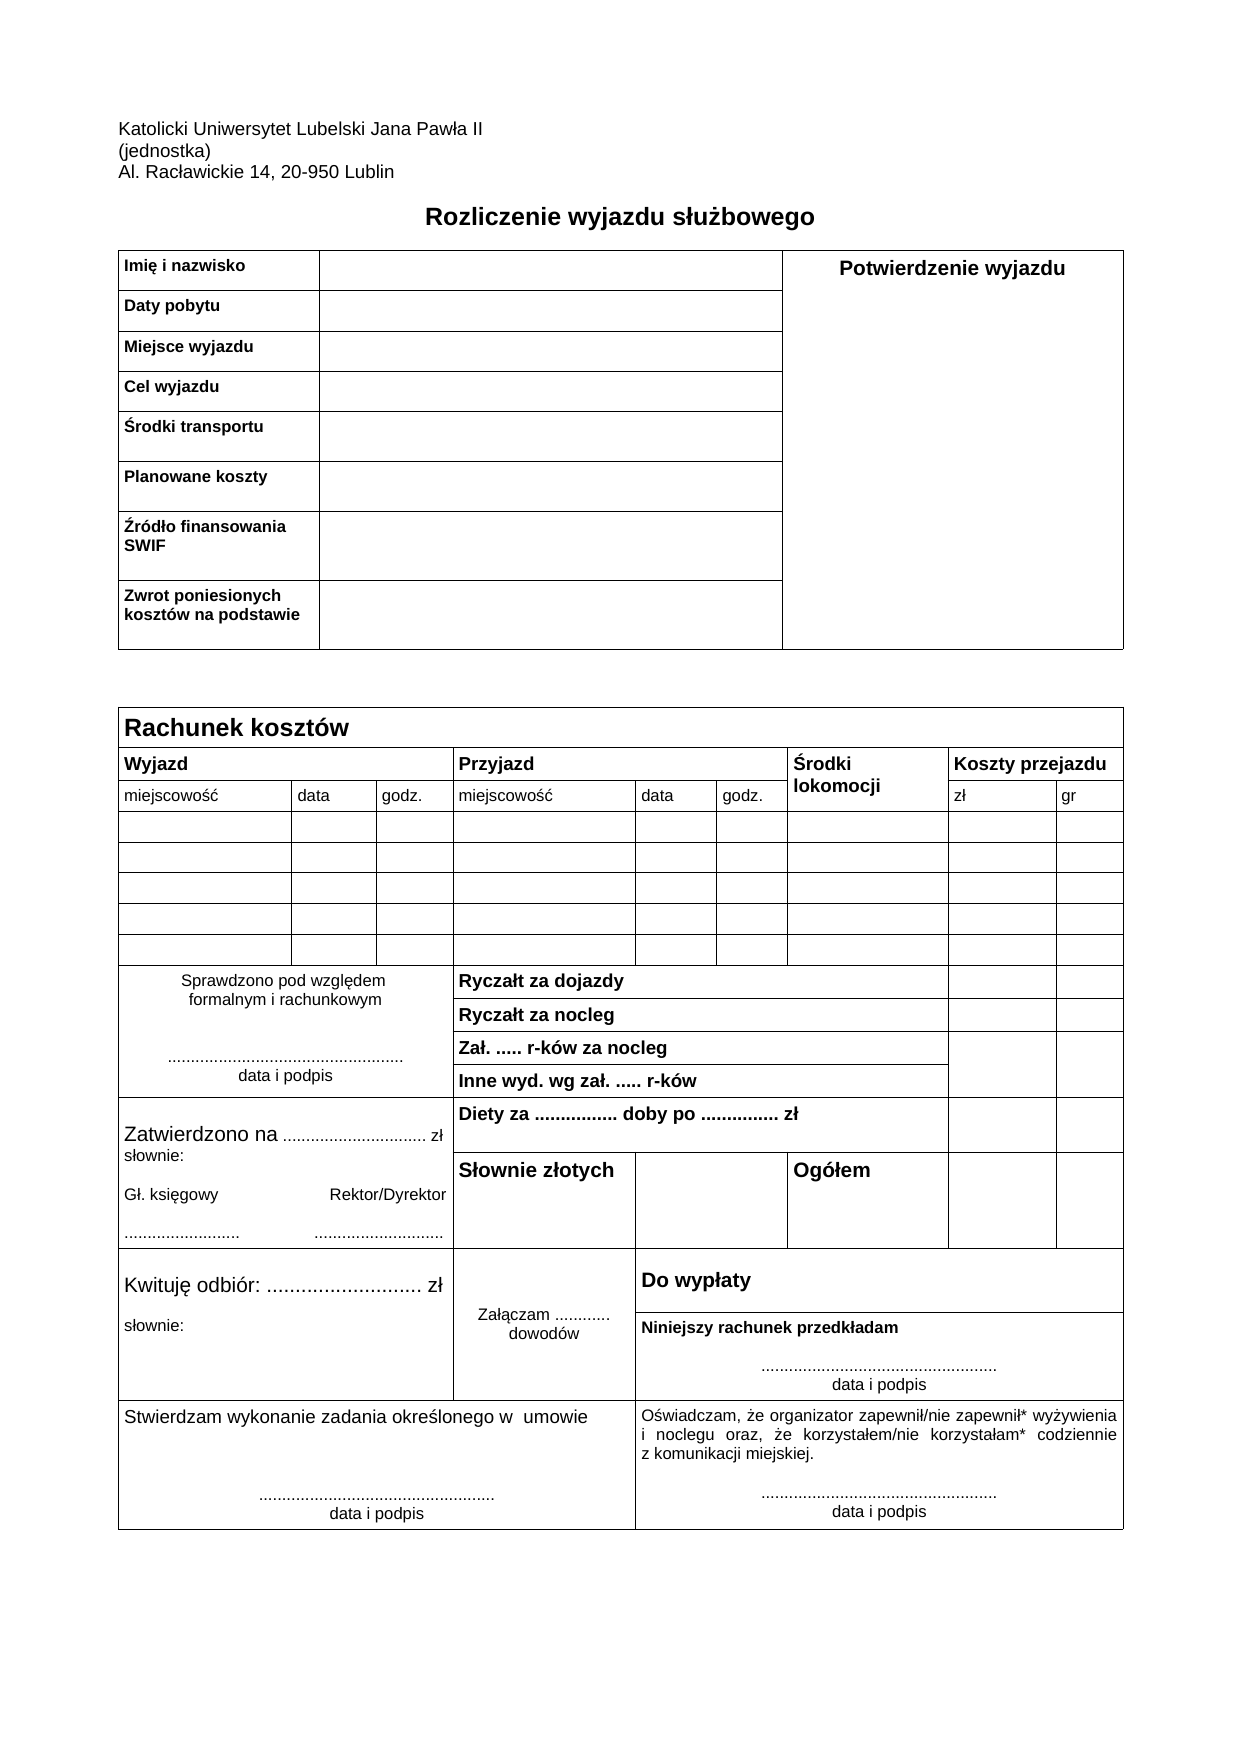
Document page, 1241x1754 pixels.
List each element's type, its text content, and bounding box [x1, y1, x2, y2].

table_cell [454, 873, 635, 903]
table_cell data [636, 781, 716, 811]
table_cell [949, 935, 1056, 964]
table_cell data [292, 781, 376, 811]
table_cell [292, 812, 376, 842]
table_cell [717, 873, 787, 903]
table_cell [636, 904, 716, 934]
table_cell [788, 935, 948, 964]
table_cell [320, 581, 782, 649]
table_cell godz. [717, 781, 787, 811]
table_cell Środki transportu [119, 412, 319, 461]
table_cell [1057, 904, 1123, 934]
table_cell [1057, 966, 1123, 998]
table_cell [320, 372, 782, 411]
table_cell Planowane koszty [119, 462, 319, 511]
table_cell [119, 873, 291, 903]
table_cell [377, 935, 453, 964]
table_cell [949, 1098, 1056, 1152]
table_header Rachunek kosztów [119, 708, 1123, 747]
table_cell Miejsce wyjazdu [119, 332, 319, 371]
table_cell [292, 935, 376, 964]
table_cell Kwituję odbiór: ........................... zł słownie: [119, 1249, 453, 1400]
table_cell Sprawdzono pod względem formalnym i rachunkowym ................................................... data i podpis [119, 966, 453, 1097]
table_cell Niniejszy rachunek przedkładam ................................................... data i podpis [636, 1313, 1123, 1400]
table_cell [949, 843, 1056, 872]
table_cell [454, 843, 635, 872]
table_cell [1057, 1032, 1123, 1097]
table_cell [636, 1153, 787, 1247]
table_cell miejscowość [454, 781, 635, 811]
table_cell Wyjazd [119, 748, 453, 780]
text Al. Racławickie 14, 20-950 Lublin [118, 161, 1122, 183]
table_cell [636, 812, 716, 842]
table_cell [949, 873, 1056, 903]
table_cell [454, 812, 635, 842]
table_cell [292, 904, 376, 934]
table_cell Daty pobytu [119, 291, 319, 331]
table_cell [377, 873, 453, 903]
table_cell [1057, 999, 1123, 1031]
table_cell [788, 812, 948, 842]
table_cell [1057, 812, 1123, 842]
table_header Imię i nazwisko [119, 251, 319, 290]
table_cell Źródło finansowania SWIF [119, 512, 319, 580]
table_cell Środki lokomocji [788, 748, 948, 811]
table_cell [1057, 873, 1123, 903]
table_header [320, 251, 782, 290]
table_cell Zał. ..... r-ków za nocleg [454, 1032, 948, 1064]
table_cell [320, 332, 782, 371]
table_cell Oświadczam, że organizator zapewnił/nie zapewnił* wyżywienia i noclegu oraz, że korzystałem/nie korzystałam* codziennie z komunikacji miejskiej. ................................................... data i podpis [636, 1401, 1123, 1529]
table_cell [717, 935, 787, 964]
table_cell [636, 935, 716, 964]
table_cell zł [949, 781, 1056, 811]
table_cell Przyjazd [454, 748, 787, 780]
table_cell Diety za ................ doby po ............... zł [454, 1098, 948, 1152]
table_cell [320, 412, 782, 461]
table_cell Ryczałt za dojazdy [454, 966, 948, 998]
table_cell godz. [377, 781, 453, 811]
table_cell [119, 935, 291, 964]
table_cell [949, 904, 1056, 934]
table_cell [949, 966, 1056, 998]
table_cell Załączam ............ dowodów [454, 1249, 635, 1400]
table_cell [949, 812, 1056, 842]
table_cell [1057, 1098, 1123, 1152]
table_cell [949, 999, 1056, 1031]
table_cell Ryczałt za nocleg [454, 999, 948, 1031]
table_cell Koszty przejazdu [949, 748, 1123, 780]
table_cell Do wypłaty [636, 1249, 1123, 1312]
table_cell [292, 873, 376, 903]
table_cell [377, 812, 453, 842]
table_cell [1057, 1153, 1123, 1247]
table_cell Inne wyd. wg zał. ..... r-ków [454, 1065, 948, 1097]
table_cell [1057, 843, 1123, 872]
table_cell [377, 904, 453, 934]
table_cell [717, 812, 787, 842]
table_cell [949, 1032, 1056, 1097]
table_cell [320, 462, 782, 511]
table_cell miejscowość [119, 781, 291, 811]
table_cell Zatwierdzono na ............................... zł słownie: Gł. księgowy Rektor/Dyrektor ......................... ............................ [119, 1098, 453, 1247]
table_cell gr [1057, 781, 1123, 811]
table_cell [119, 843, 291, 872]
table_cell Ogółem [788, 1153, 948, 1247]
table_cell [636, 873, 716, 903]
table_cell [788, 904, 948, 934]
table_cell [717, 904, 787, 934]
table_cell Cel wyjazdu [119, 372, 319, 411]
table_cell [377, 843, 453, 872]
table_cell [119, 812, 291, 842]
table_cell Stwierdzam wykonanie zadania określonego w umowie ................................................... data i podpis [119, 1401, 635, 1529]
table_cell [454, 904, 635, 934]
table_cell [320, 512, 782, 580]
table_cell [320, 291, 782, 331]
table_cell [454, 935, 635, 964]
table_cell [292, 843, 376, 872]
table_cell [788, 843, 948, 872]
text (jednostka) [118, 140, 1122, 161]
table_cell [717, 843, 787, 872]
table_header Potwierdzenie wyjazdu [783, 251, 1123, 649]
table_cell [1057, 935, 1123, 964]
table_cell [119, 904, 291, 934]
table_cell [636, 843, 716, 872]
table_cell [788, 873, 948, 903]
text Katolicki Uniwersytet Lubelski Jana Pawła II [118, 118, 1122, 140]
text Rozliczenie wyjazdu służbowego [118, 202, 1122, 231]
table_cell Zwrot poniesionych kosztów na podstawie [119, 581, 319, 649]
table_cell Słownie złotych [454, 1153, 635, 1247]
table_cell [949, 1153, 1056, 1247]
